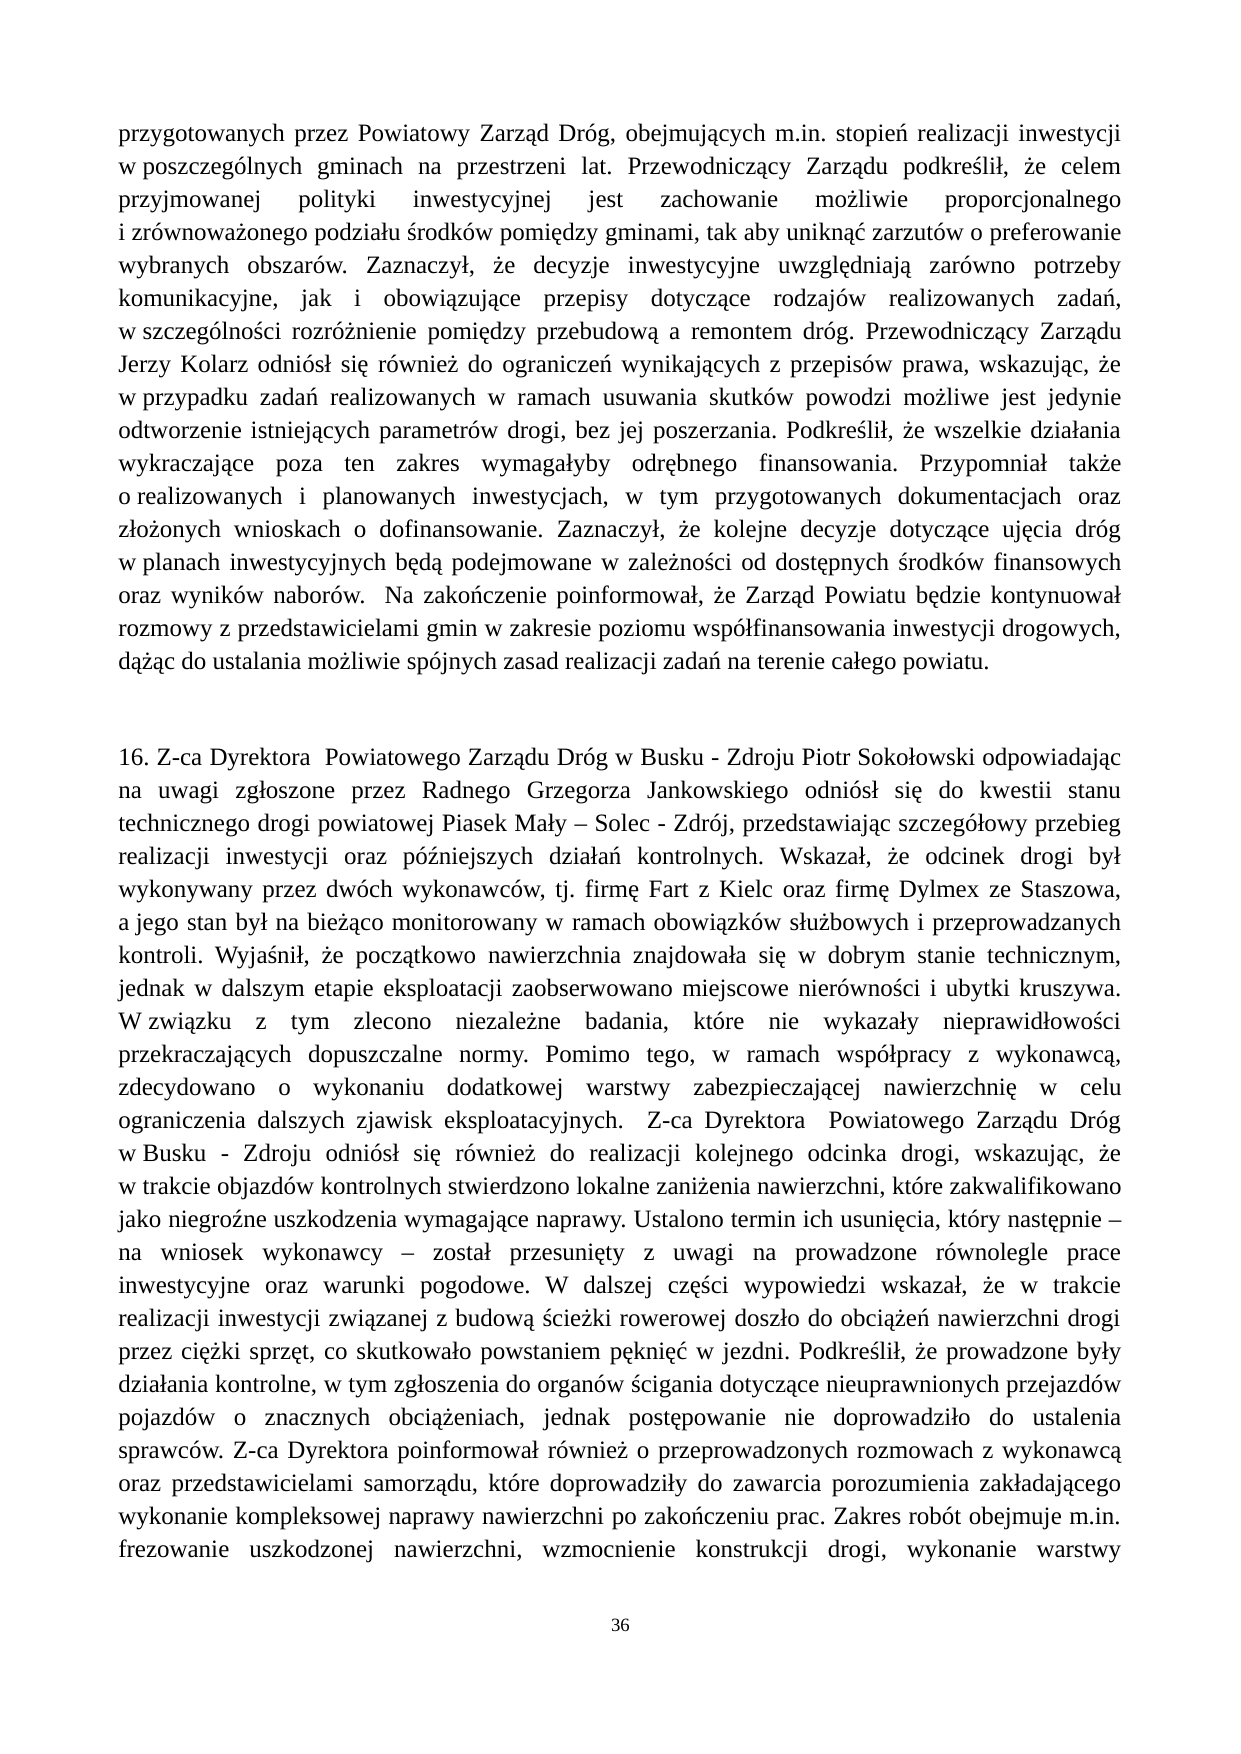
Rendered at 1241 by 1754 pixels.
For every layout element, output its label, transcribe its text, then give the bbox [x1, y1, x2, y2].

text 16. Z-ca Dyrektora Powiatowego Zarządu Dróg w Busku - Zdroju Piotr Sokołowski odpowiadając na uwagi zgłoszone przez Radnego Grzegorza Jankowskiego odniósł się do kwestii stanu technicznego drogi powiatowej Piasek Mały – Solec - Zdrój, przedstawiając szczegółowy przebieg realizacji inwestycji oraz późniejszych działań kontrolnych. Wskazał, że odcinek drogi był wykonywany przez dwóch wykonawców, tj. firmę Fart z Kielc oraz firmę Dylmex ze Staszowa, a jego stan był na bieżąco monitorowany w ramach obowiązków służbowych i przeprowadzanych kontroli. Wyjaśnił, że początkowo nawierzchnia znajdowała się w dobrym stanie technicznym, jednak w dalszym etapie eksploatacji zaobserwowano miejscowe nierówności i ubytki kruszywa. W związku z tym zlecono niezależne badania, które nie wykazały nieprawidłowości przekraczających dopuszczalne normy. Pomimo tego, w ramach współpracy z wykonawcą, zdecydowano o wykonaniu dodatkowej warstwy zabezpieczającej nawierzchnię w celu ograniczenia dalszych zjawisk eksploatacyjnych. Z-ca Dyrektora Powiatowego Zarządu Dróg w Busku - Zdroju odniósł się również do realizacji kolejnego odcinka drogi, wskazując, że w trakcie objazdów kontrolnych stwierdzono lokalne zaniżenia nawierzchni, które zakwalifikowano jako niegroźne uszkodzenia wymagające naprawy. Ustalono termin ich usunięcia, który następnie – na wniosek wykonawcy – został przesunięty z uwagi na prowadzone równolegle prace inwestycyjne oraz warunki pogodowe. W dalszej części wypowiedzi wskazał, że w trakcie realizacji inwestycji związanej z budową ścieżki rowerowej doszło do obciążeń nawierzchni drogi przez ciężki sprzęt, co skutkowało powstaniem pęknięć w jezdni. Podkreślił, że prowadzone były działania kontrolne, w tym zgłoszenia do organów ścigania dotyczące nieuprawnionych przejazdów pojazdów o znacznych obciążeniach, jednak postępowanie nie doprowadziło do ustalenia sprawców. Z-ca Dyrektora poinformował również o przeprowadzonych rozmowach z wykonawcą oraz przedstawicielami samorządu, które doprowadziły do zawarcia porozumienia zakładającego wykonanie kompleksowej naprawy nawierzchni po zakończeniu prac. Zakres robót obejmuje m.in. frezowanie uszkodzonej nawierzchni, wzmocnienie konstrukcji drogi, wykonanie warstwy [118, 742, 1122, 1563]
text przygotowanych przez Powiatowy Zarząd Dróg, obejmujących m.in. stopień realizacji inwestycji w poszczególnych gminach na przestrzeni lat. Przewodniczący Zarządu podkreślił, że celem przyjmowanej polityki inwestycyjnej jest zachowanie możliwie proporcjonalnego i zrównoważonego podziału środków pomiędzy gminami, tak aby uniknąć zarzutów o preferowanie wybranych obszarów. Zaznaczył, że decyzje inwestycyjne uwzględniają zarówno potrzeby komunikacyjne, jak i obowiązujące przepisy dotyczące rodzajów realizowanych zadań, w szczególności rozróżnienie pomiędzy przebudową a remontem dróg. Przewodniczący Zarządu Jerzy Kolarz odniósł się również do ograniczeń wynikających z przepisów prawa, wskazując, że w przypadku zadań realizowanych w ramach usuwania skutków powodzi możliwe jest jedynie odtworzenie istniejących parametrów drogi, bez jej poszerzania. Podkreślił, że wszelkie działania wykraczające poza ten zakres wymagałyby odrębnego finansowania. Przypomniał także o realizowanych i planowanych inwestycjach, w tym przygotowanych dokumentacjach oraz złożonych wnioskach o dofinansowanie. Zaznaczył, że kolejne decyzje dotyczące ujęcia dróg w planach inwestycyjnych będą podejmowane w zależności od dostępnych środków finansowych oraz wyników naborów. Na zakończenie poinformował, że Zarząd Powiatu będzie kontynuował rozmowy z przedstawicielami gmin w zakresie poziomu współfinansowania inwestycji drogowych, dążąc do ustalania możliwie spójnych zasad realizacji zadań na terenie całego powiatu. [118, 118, 1122, 675]
